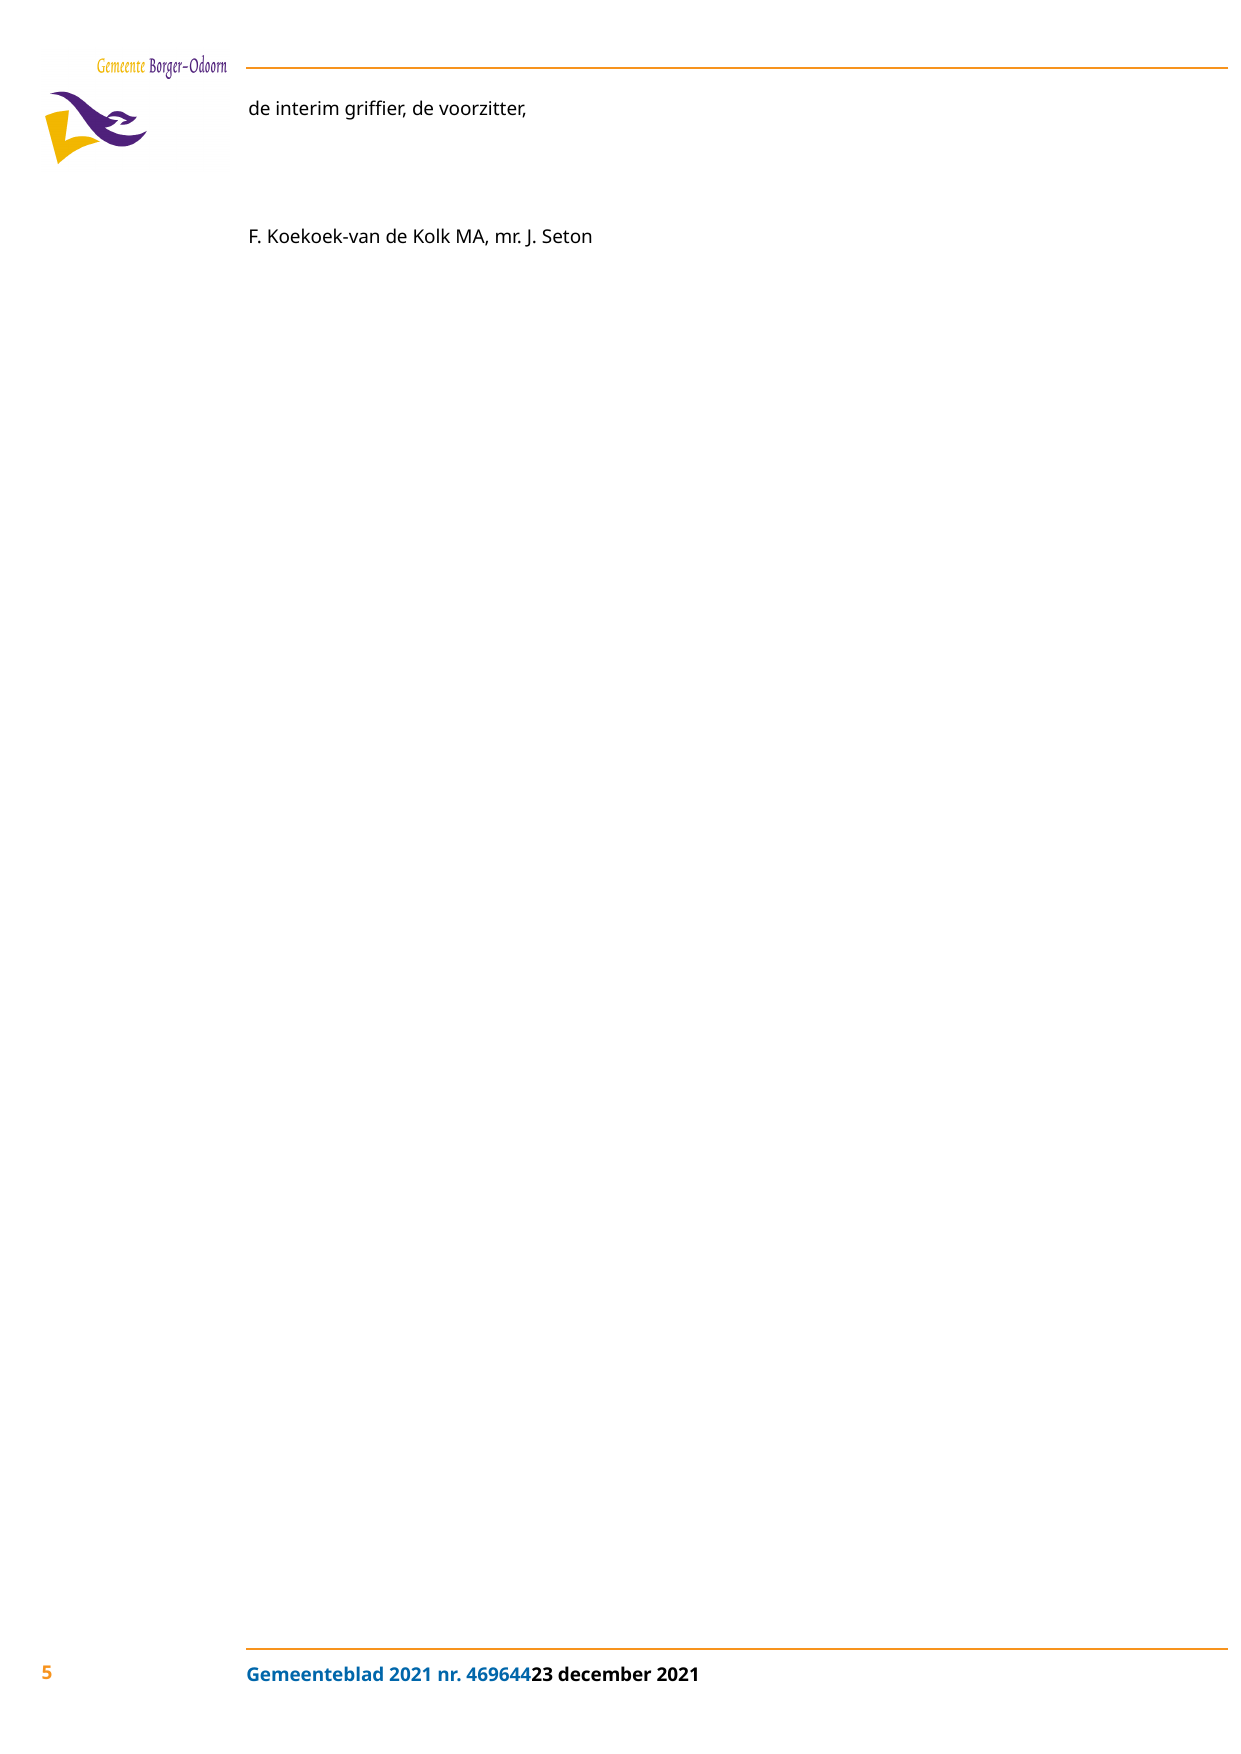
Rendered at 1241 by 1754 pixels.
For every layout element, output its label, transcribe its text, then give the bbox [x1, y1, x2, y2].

text de interim griffier, de voorzitter, [248, 95, 1152, 121]
picture [41, 47, 231, 172]
text F. Koekoek-van de Kolk MA, mr. J. Seton [248, 223, 1152, 249]
